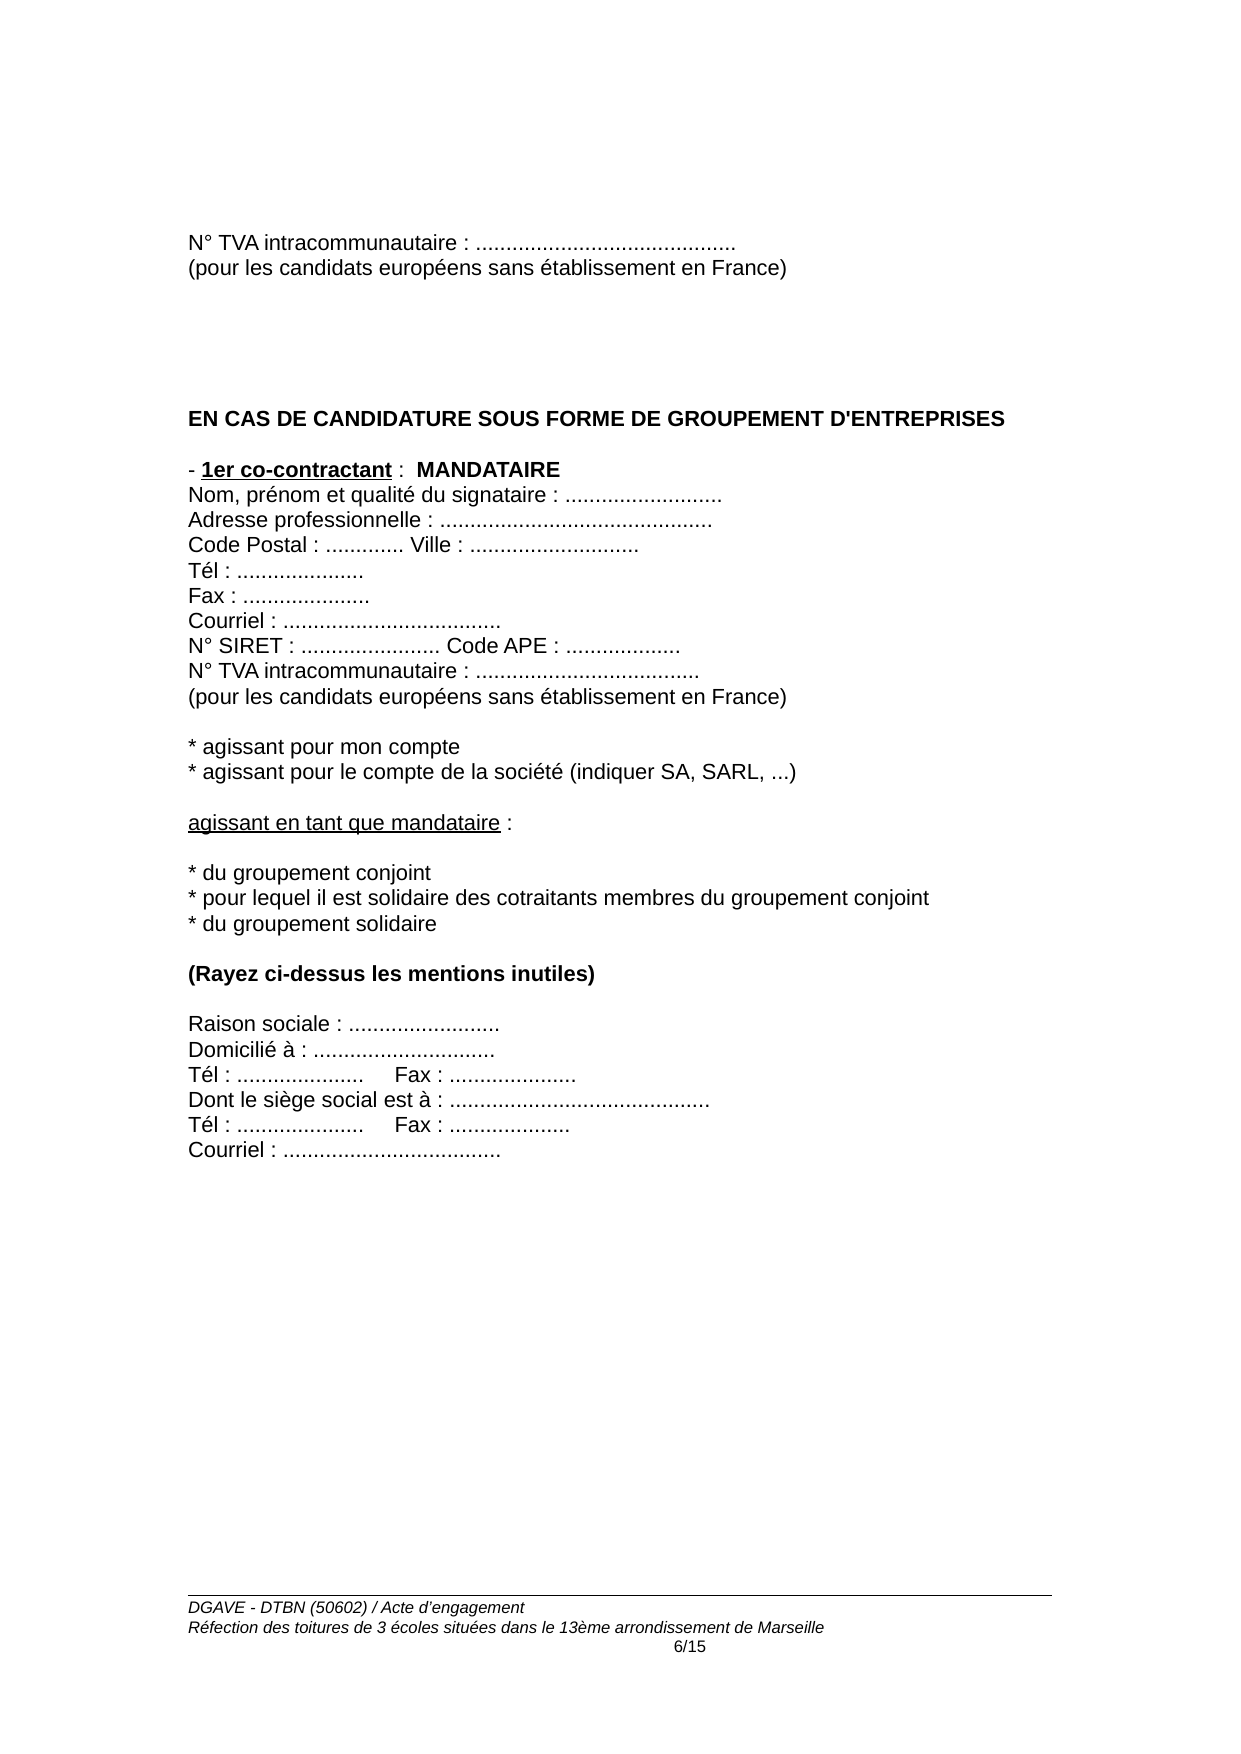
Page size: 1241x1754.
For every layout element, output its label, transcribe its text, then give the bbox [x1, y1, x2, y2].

text * du groupement conjoint [188, 860, 1052, 885]
text * agissant pour le compte de la société (indiquer SA, SARL, ...) [188, 759, 1052, 784]
text Fax : ..................... [188, 583, 1052, 608]
text Raison sociale : ......................... [188, 1011, 1052, 1036]
text N° SIRET : ....................... Code APE : ................... [188, 633, 1052, 658]
text Nom, prénom et qualité du signataire : .......................... [188, 482, 1052, 507]
text agissant en tant que mandataire : [188, 809, 1052, 835]
text Dont le siège social est à : ........................................... [188, 1087, 1052, 1112]
text Tél : ..................... [188, 557, 1052, 583]
text (Rayez ci-dessus les mentions inutiles) [188, 961, 1052, 986]
text Courriel : .................................... [188, 1137, 1052, 1162]
text (pour les candidats européens sans établissement en France) [188, 683, 1052, 709]
text * du groupement solidaire [188, 910, 1052, 936]
text EN CAS DE CANDIDATURE SOUS FORME DE GROUPEMENT D'ENTREPRISES [188, 406, 1052, 431]
text (pour les candidats européens sans établissement en France) [188, 255, 1052, 280]
text - 1er co-contractant : MANDATAIRE [188, 457, 1052, 482]
text N° TVA intracommunautaire : ..................................... [188, 658, 1052, 683]
text Tél : ..................... Fax : ..................... [188, 1062, 1052, 1087]
text * pour lequel il est solidaire des cotraitants membres du groupement conjoint [188, 885, 1052, 910]
text Courriel : .................................... [188, 608, 1052, 633]
text N° TVA intracommunautaire : ........................................... [188, 230, 1052, 255]
text Code Postal : ............. Ville : ............................ [188, 532, 1052, 557]
text * agissant pour mon compte [188, 734, 1052, 759]
text Adresse professionnelle : ............................................. [188, 507, 1052, 532]
text Domicilié à : .............................. [188, 1036, 1052, 1062]
text Tél : ..................... Fax : .................... [188, 1112, 1052, 1137]
